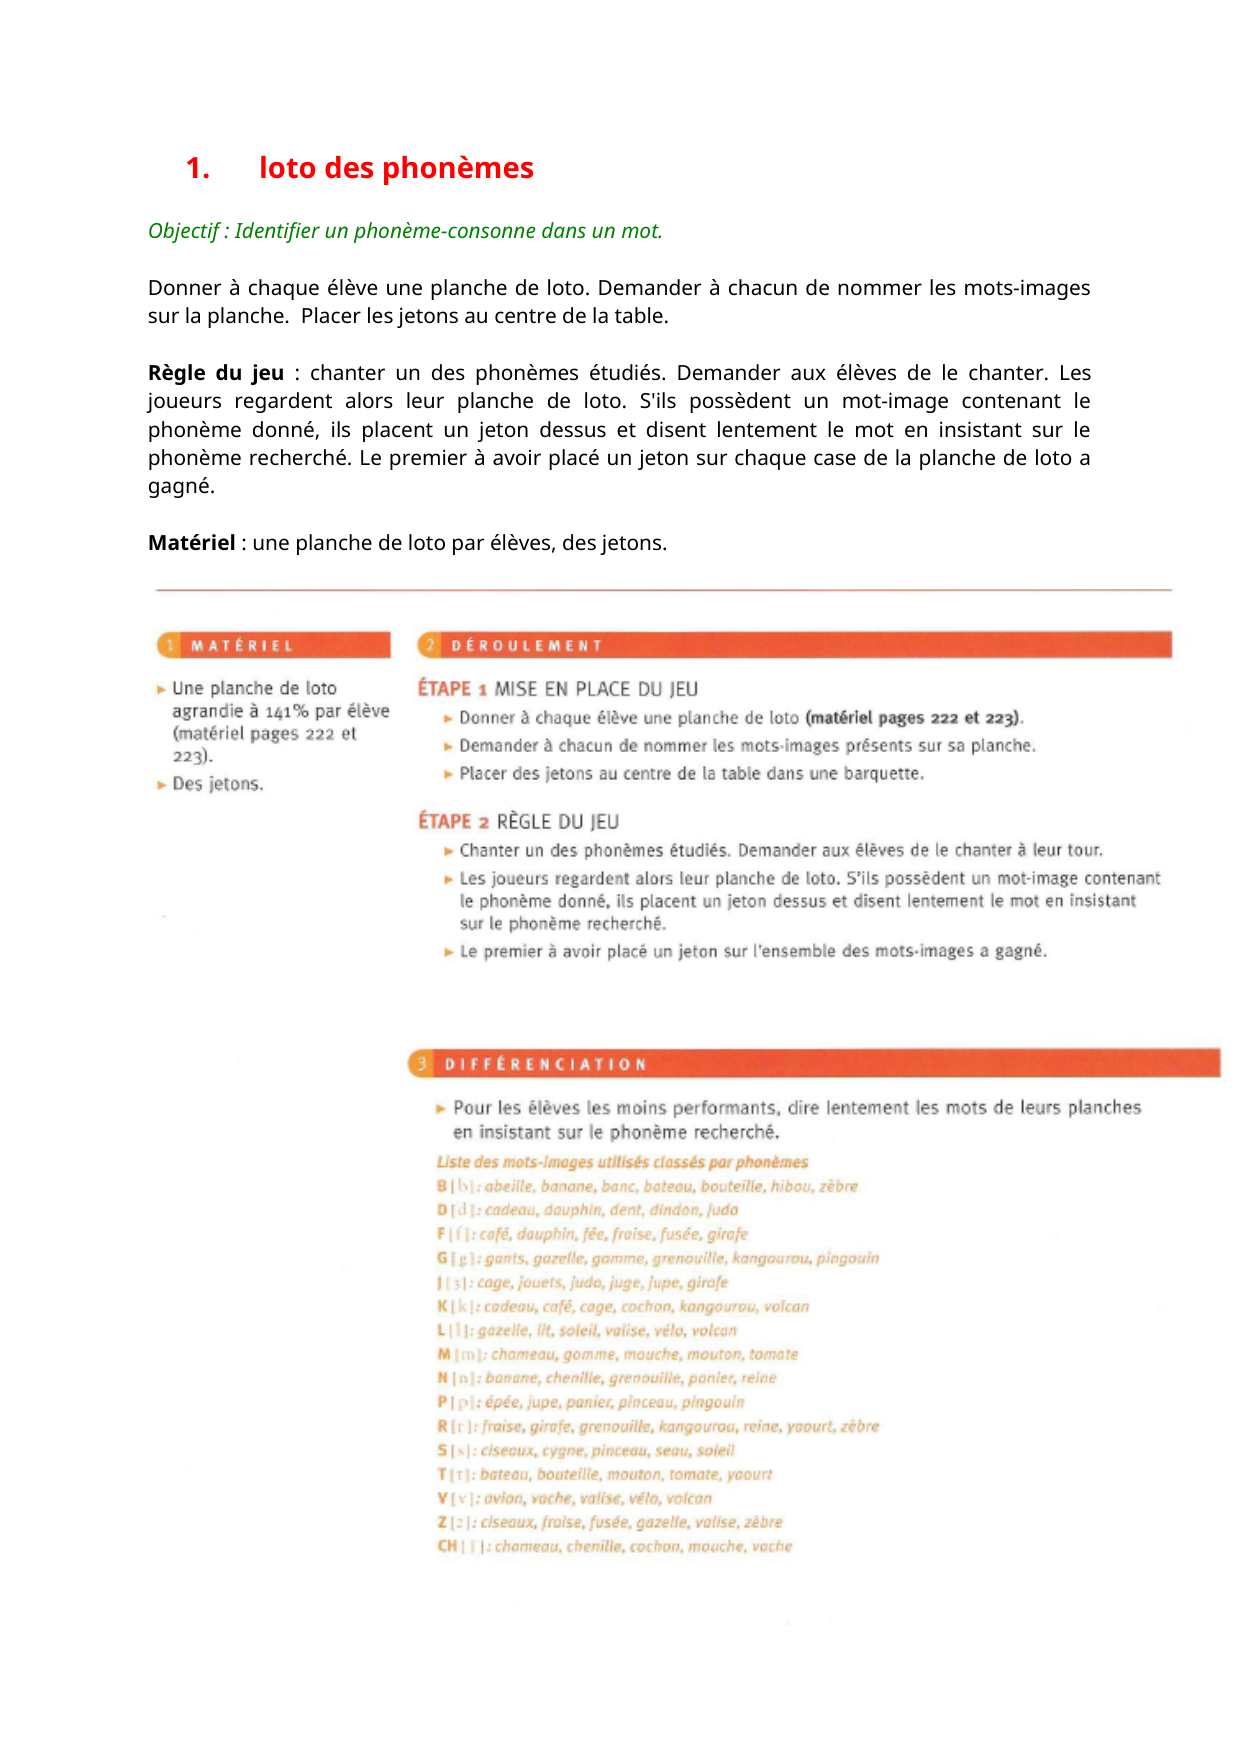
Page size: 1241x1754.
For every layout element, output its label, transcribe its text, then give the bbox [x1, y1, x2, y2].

text Objectif : Identifier un phonème-consonne dans un mot. [148, 216, 1093, 244]
text Donner à chaque élève une planche de loto. Demander à chacun de nommer les mots-images sur la planche. Placer les jetons au centre de la table. [148, 273, 1093, 329]
text Matériel : une planche de loto par élèves, des jetons. [148, 528, 1093, 557]
text Règle du jeu : chanter un des phonèmes étudiés. Demander aux élèves de le chanter. Les joueurs regardent alors leur planche de loto. S'ils possèdent un mot-image contenant le phonème donné, ils placent un jeton dessus et disent lentement le mot en insistant sur le phonème recherché. Le premier à avoir placé un jeton sur chaque case de la planche de loto a gagné. [148, 358, 1093, 500]
list loto des phonèmes [185, 148, 1093, 187]
